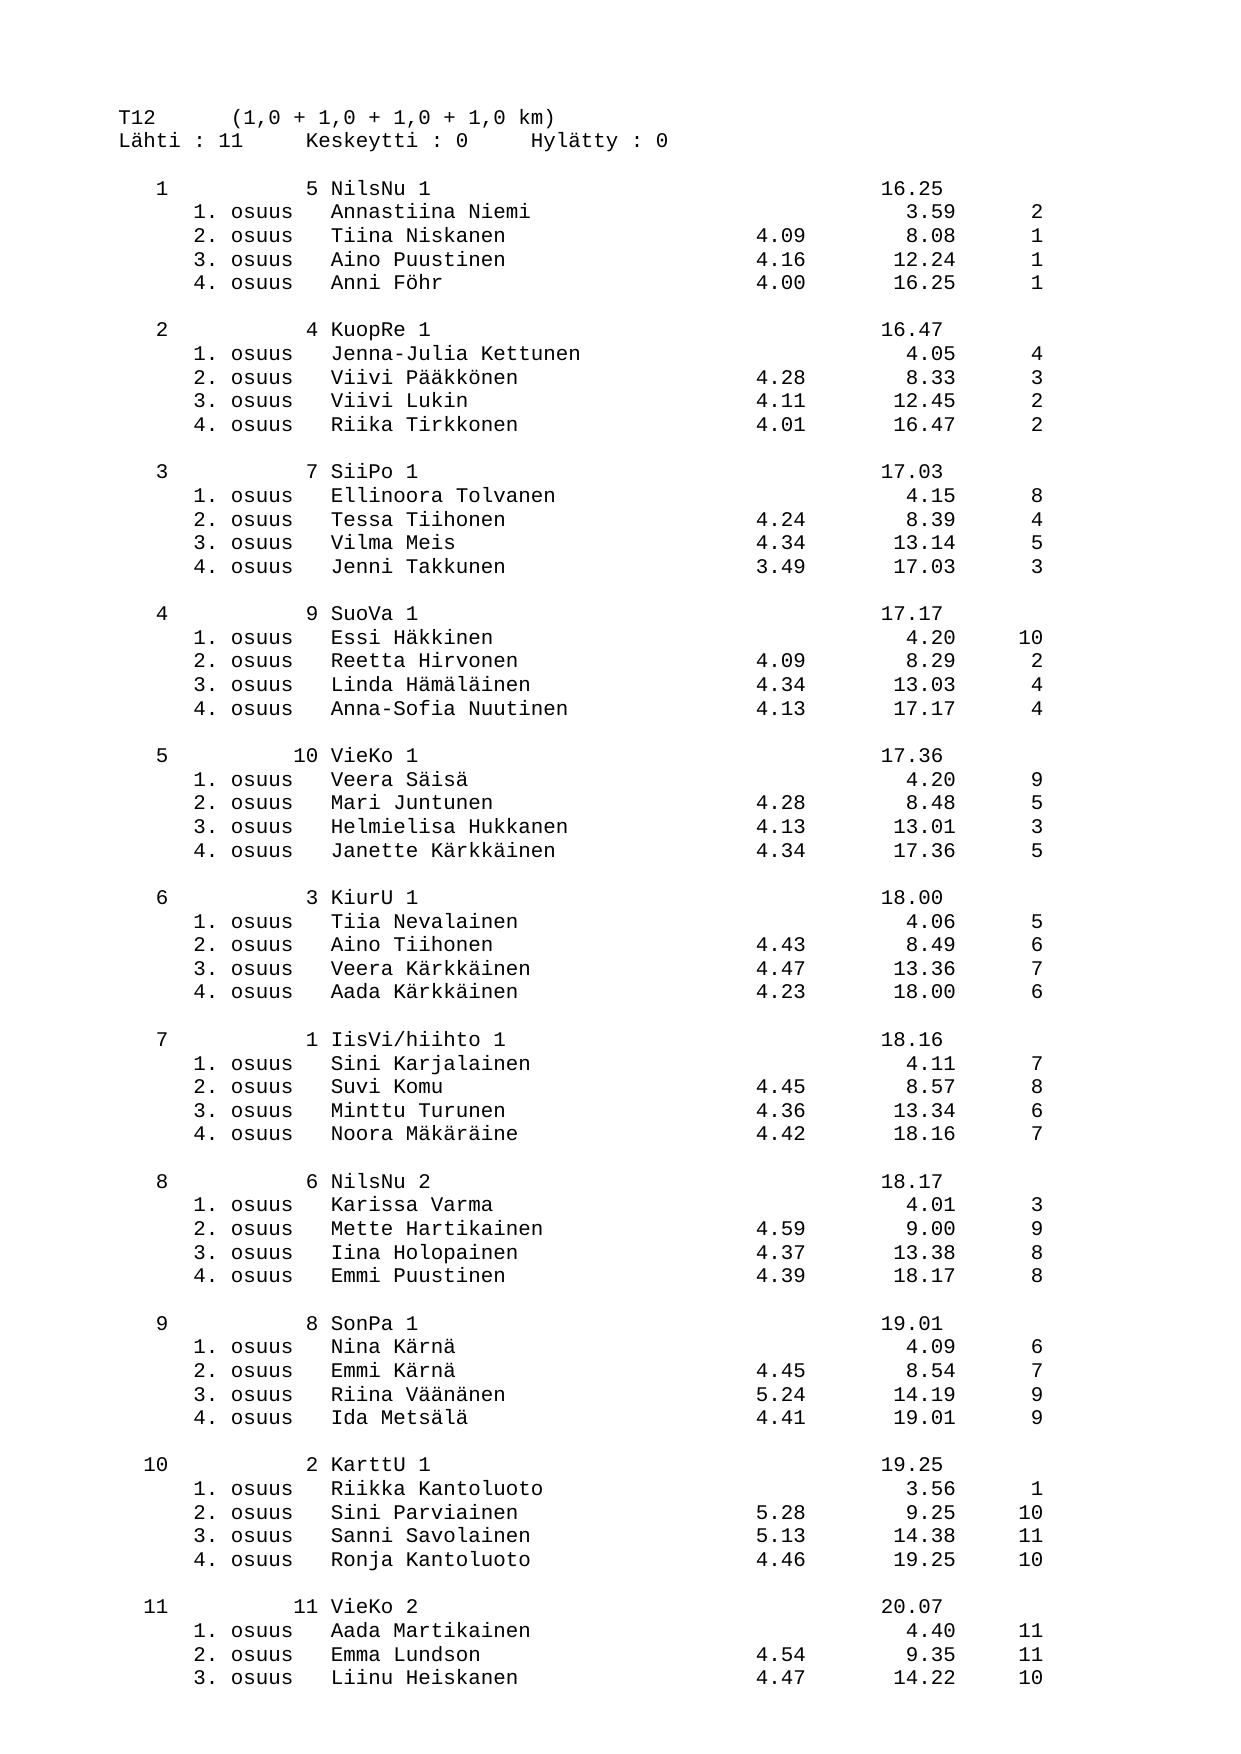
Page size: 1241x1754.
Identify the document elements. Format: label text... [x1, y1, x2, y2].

text 4. osuus Ida Metsälä 4.41 19.01 9 [118, 1407, 1181, 1431]
text 4. osuus Anni Föhr 4.00 16.25 1 [118, 272, 1181, 296]
text 2. osuus Sini Parviainen 5.28 9.25 10 [118, 1502, 1181, 1525]
text 3. osuus Riina Väänänen 5.24 14.19 9 [118, 1383, 1181, 1407]
text 1. osuus Karissa Varma 4.01 3 [118, 1194, 1181, 1218]
text 2. osuus Mari Juntunen 4.28 8.48 5 [118, 792, 1181, 816]
text 2. osuus Reetta Hirvonen 4.09 8.29 2 [118, 651, 1181, 674]
text 2 4 KuopRe 1 16.47 [118, 319, 1181, 343]
text 2. osuus Suvi Komu 4.45 8.57 8 [118, 1076, 1181, 1100]
text 4. osuus Anna-Sofia Nuutinen 4.13 17.17 4 [118, 698, 1181, 721]
text 3. osuus Liinu Heiskanen 4.47 14.22 10 [118, 1667, 1181, 1691]
text 2. osuus Emmi Kärnä 4.45 8.54 7 [118, 1360, 1181, 1383]
text 3. osuus Viivi Lukin 4.11 12.45 2 [118, 390, 1181, 414]
text 4. osuus Noora Mäkäräine 4.42 18.16 7 [118, 1123, 1181, 1147]
text 3 7 SiiPo 1 17.03 [118, 461, 1181, 485]
text 3. osuus Minttu Turunen 4.36 13.34 6 [118, 1100, 1181, 1123]
text 2. osuus Aino Tiihonen 4.43 8.49 6 [118, 934, 1181, 958]
text 1. osuus Tiia Nevalainen 4.06 5 [118, 911, 1181, 934]
text 4. osuus Janette Kärkkäinen 4.34 17.36 5 [118, 840, 1181, 863]
text 4. osuus Aada Kärkkäinen 4.23 18.00 6 [118, 982, 1181, 1005]
text 1. osuus Nina Kärnä 4.09 6 [118, 1336, 1181, 1360]
text 1. osuus Annastiina Niemi 3.59 2 [118, 201, 1181, 225]
text 1. osuus Veera Säisä 4.20 9 [118, 769, 1181, 792]
text 11 11 VieKo 2 20.07 [118, 1596, 1181, 1620]
text 9 8 SonPa 1 19.01 [118, 1313, 1181, 1336]
text 4. osuus Jenni Takkunen 3.49 17.03 3 [118, 556, 1181, 579]
text 1. osuus Sini Karjalainen 4.11 7 [118, 1052, 1181, 1076]
text 4. osuus Riika Tirkkonen 4.01 16.47 2 [118, 414, 1181, 438]
text 8 6 NilsNu 2 18.17 [118, 1171, 1181, 1194]
text 5 10 VieKo 1 17.36 [118, 745, 1181, 769]
text 3. osuus Linda Hämäläinen 4.34 13.03 4 [118, 674, 1181, 698]
text 3. osuus Helmielisa Hukkanen 4.13 13.01 3 [118, 816, 1181, 840]
text 1. osuus Ellinoora Tolvanen 4.15 8 [118, 485, 1181, 509]
text 7 1 IisVi/hiihto 1 18.16 [118, 1029, 1181, 1052]
text 4. osuus Ronja Kantoluoto 4.46 19.25 10 [118, 1549, 1181, 1573]
text 6 3 KiurU 1 18.00 [118, 887, 1181, 911]
text 2. osuus Tessa Tiihonen 4.24 8.39 4 [118, 509, 1181, 532]
text 3. osuus Veera Kärkkäinen 4.47 13.36 7 [118, 958, 1181, 982]
text 2. osuus Emma Lundson 4.54 9.35 11 [118, 1644, 1181, 1667]
text 1. osuus Jenna-Julia Kettunen 4.05 4 [118, 343, 1181, 367]
text 4. osuus Emmi Puustinen 4.39 18.17 8 [118, 1265, 1181, 1289]
text 2. osuus Tiina Niskanen 4.09 8.08 1 [118, 225, 1181, 248]
text Lähti : 11 Keskeytti : 0 Hylätty : 0 [118, 130, 1181, 154]
text 2. osuus Mette Hartikainen 4.59 9.00 9 [118, 1218, 1181, 1242]
text 1 5 NilsNu 1 16.25 [118, 178, 1181, 201]
text 4 9 SuoVa 1 17.17 [118, 603, 1181, 627]
text 1. osuus Essi Häkkinen 4.20 10 [118, 627, 1181, 651]
text 3. osuus Sanni Savolainen 5.13 14.38 11 [118, 1525, 1181, 1549]
text 1. osuus Aada Martikainen 4.40 11 [118, 1620, 1181, 1644]
text 10 2 KarttU 1 19.25 [118, 1454, 1181, 1478]
text 3. osuus Vilma Meis 4.34 13.14 5 [118, 532, 1181, 556]
text 2. osuus Viivi Pääkkönen 4.28 8.33 3 [118, 367, 1181, 390]
text 3. osuus Aino Puustinen 4.16 12.24 1 [118, 248, 1181, 272]
text 3. osuus Iina Holopainen 4.37 13.38 8 [118, 1242, 1181, 1265]
text T12 (1,0 + 1,0 + 1,0 + 1,0 km) [118, 107, 1181, 130]
text 1. osuus Riikka Kantoluoto 3.56 1 [118, 1478, 1181, 1502]
